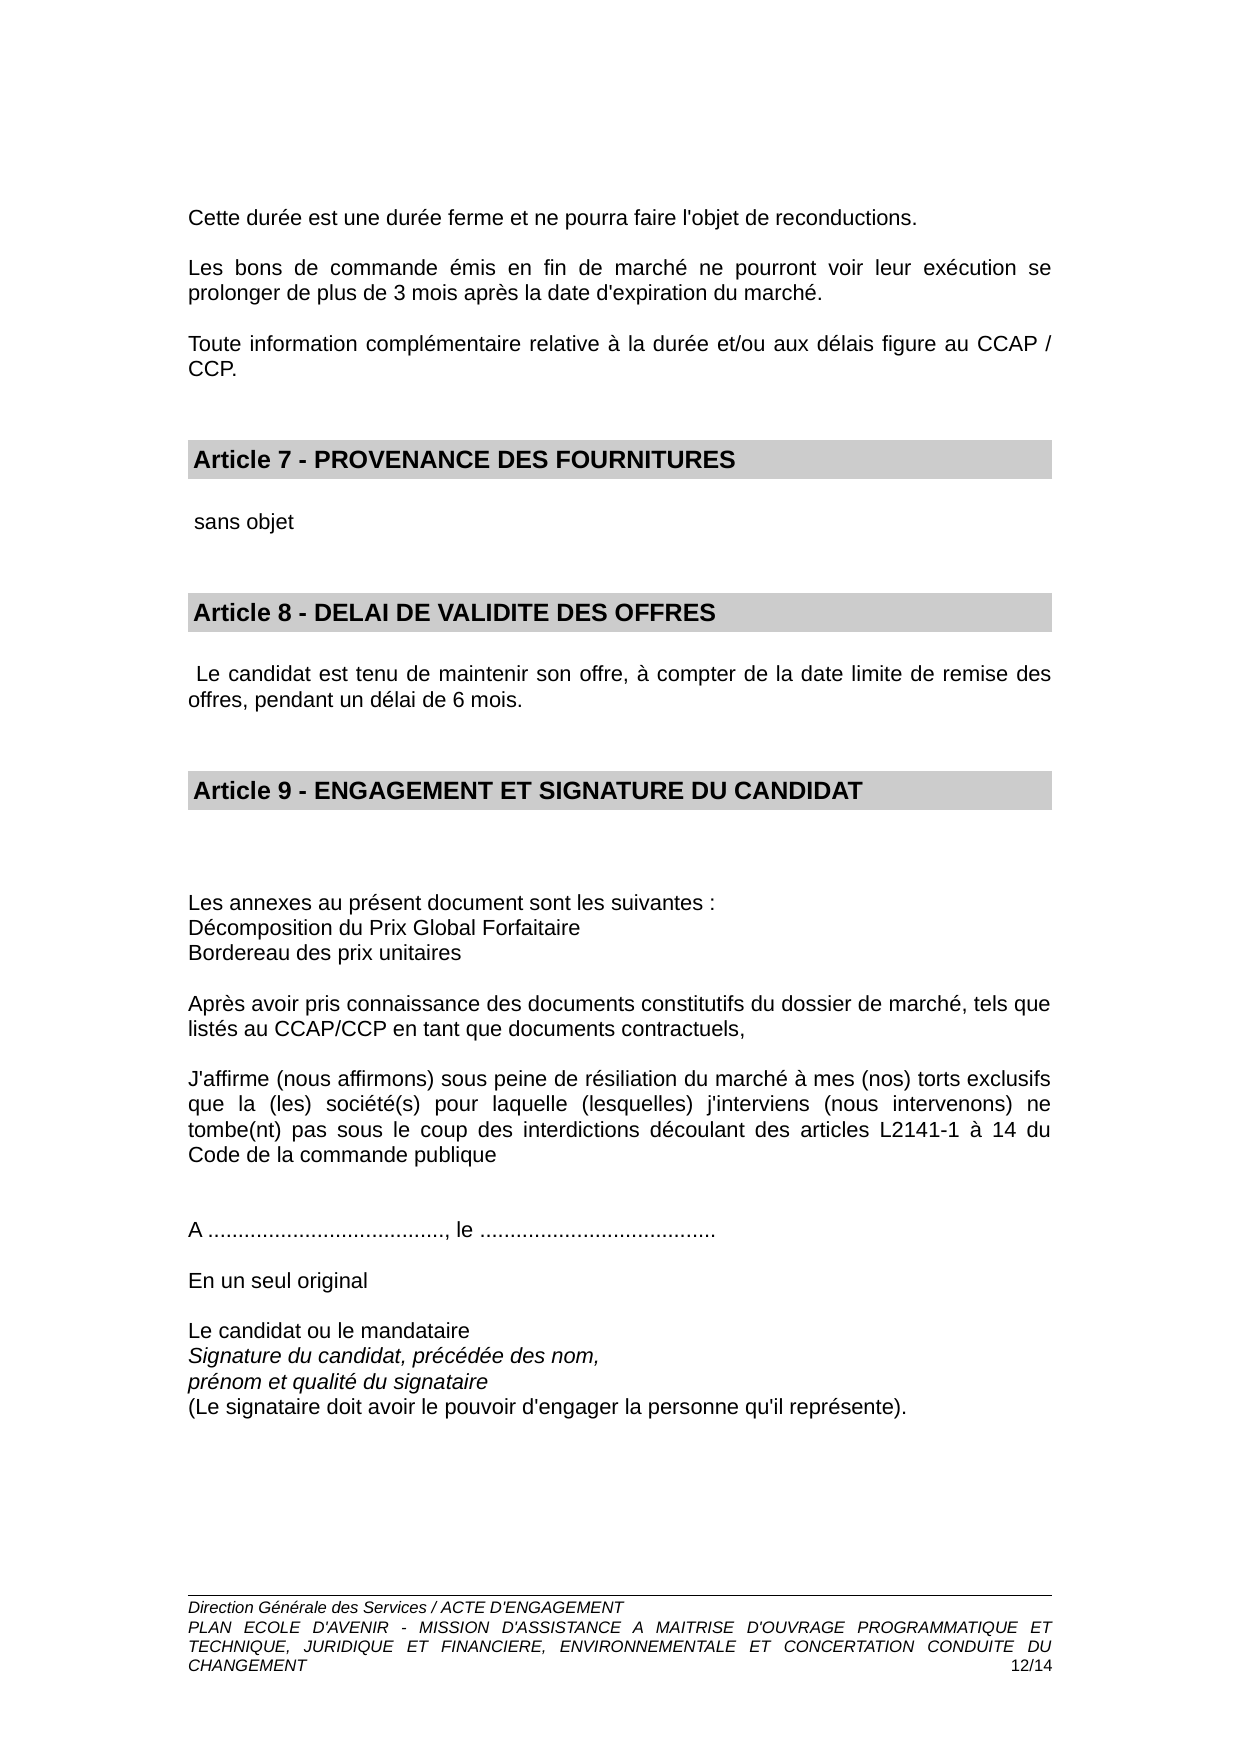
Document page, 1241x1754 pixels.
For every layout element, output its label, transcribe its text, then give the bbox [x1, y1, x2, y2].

text Les annexes au présent document sont les suivantes : [188, 889, 1052, 915]
text Le candidat est tenu de maintenir son offre, à compter de la date limite de remise des offres, pendant un délai de 6 mois. [188, 661, 1052, 712]
text (Le signataire doit avoir le pouvoir d'engager la personne qu'il représente). [188, 1394, 1052, 1419]
subtitle DELAI DE VALIDITE DES OFFRES [190, 595, 1050, 630]
text sans objet [188, 508, 1052, 534]
text J'affirme (nous affirmons) sous peine de résiliation du marché à mes (nos) torts exclusifs que la (les) société(s) pour laquelle (lesquelles) j'interviens (nous intervenons) ne tombe(nt) pas sous le coup des interdictions découlant des articles L2141-1 à 14 du Code de la commande publique [188, 1066, 1052, 1167]
text Après avoir pris connaissance des documents constitutifs du dossier de marché, tels que listés au CCAP/CCP en tant que documents contractuels, [188, 990, 1052, 1041]
text Bordereau des prix unitaires [188, 940, 1052, 965]
text prénom et qualité du signataire [188, 1368, 1052, 1394]
text En un seul original [188, 1268, 1052, 1293]
subtitle ENGAGEMENT ET SIGNATURE DU CANDIDAT [190, 773, 1050, 808]
text Le candidat ou le mandataire [188, 1318, 1052, 1343]
text Les bons de commande émis en fin de marché ne pourront voir leur exécution se prolonger de plus de 3 mois après la date d'expiration du marché. [188, 255, 1052, 305]
text A ......................................., le ....................................... [188, 1217, 1052, 1242]
text Toute information complémentaire relative à la durée et/ou aux délais figure au CCAP / CCP. [188, 331, 1052, 381]
text Cette durée est une durée ferme et ne pourra faire l'objet de reconductions. [188, 204, 1052, 230]
text Décomposition du Prix Global Forfaitaire [188, 915, 1052, 940]
subtitle PROVENANCE DES FOURNITURES [190, 442, 1050, 477]
text Signature du candidat, précédée des nom, [188, 1343, 1052, 1368]
